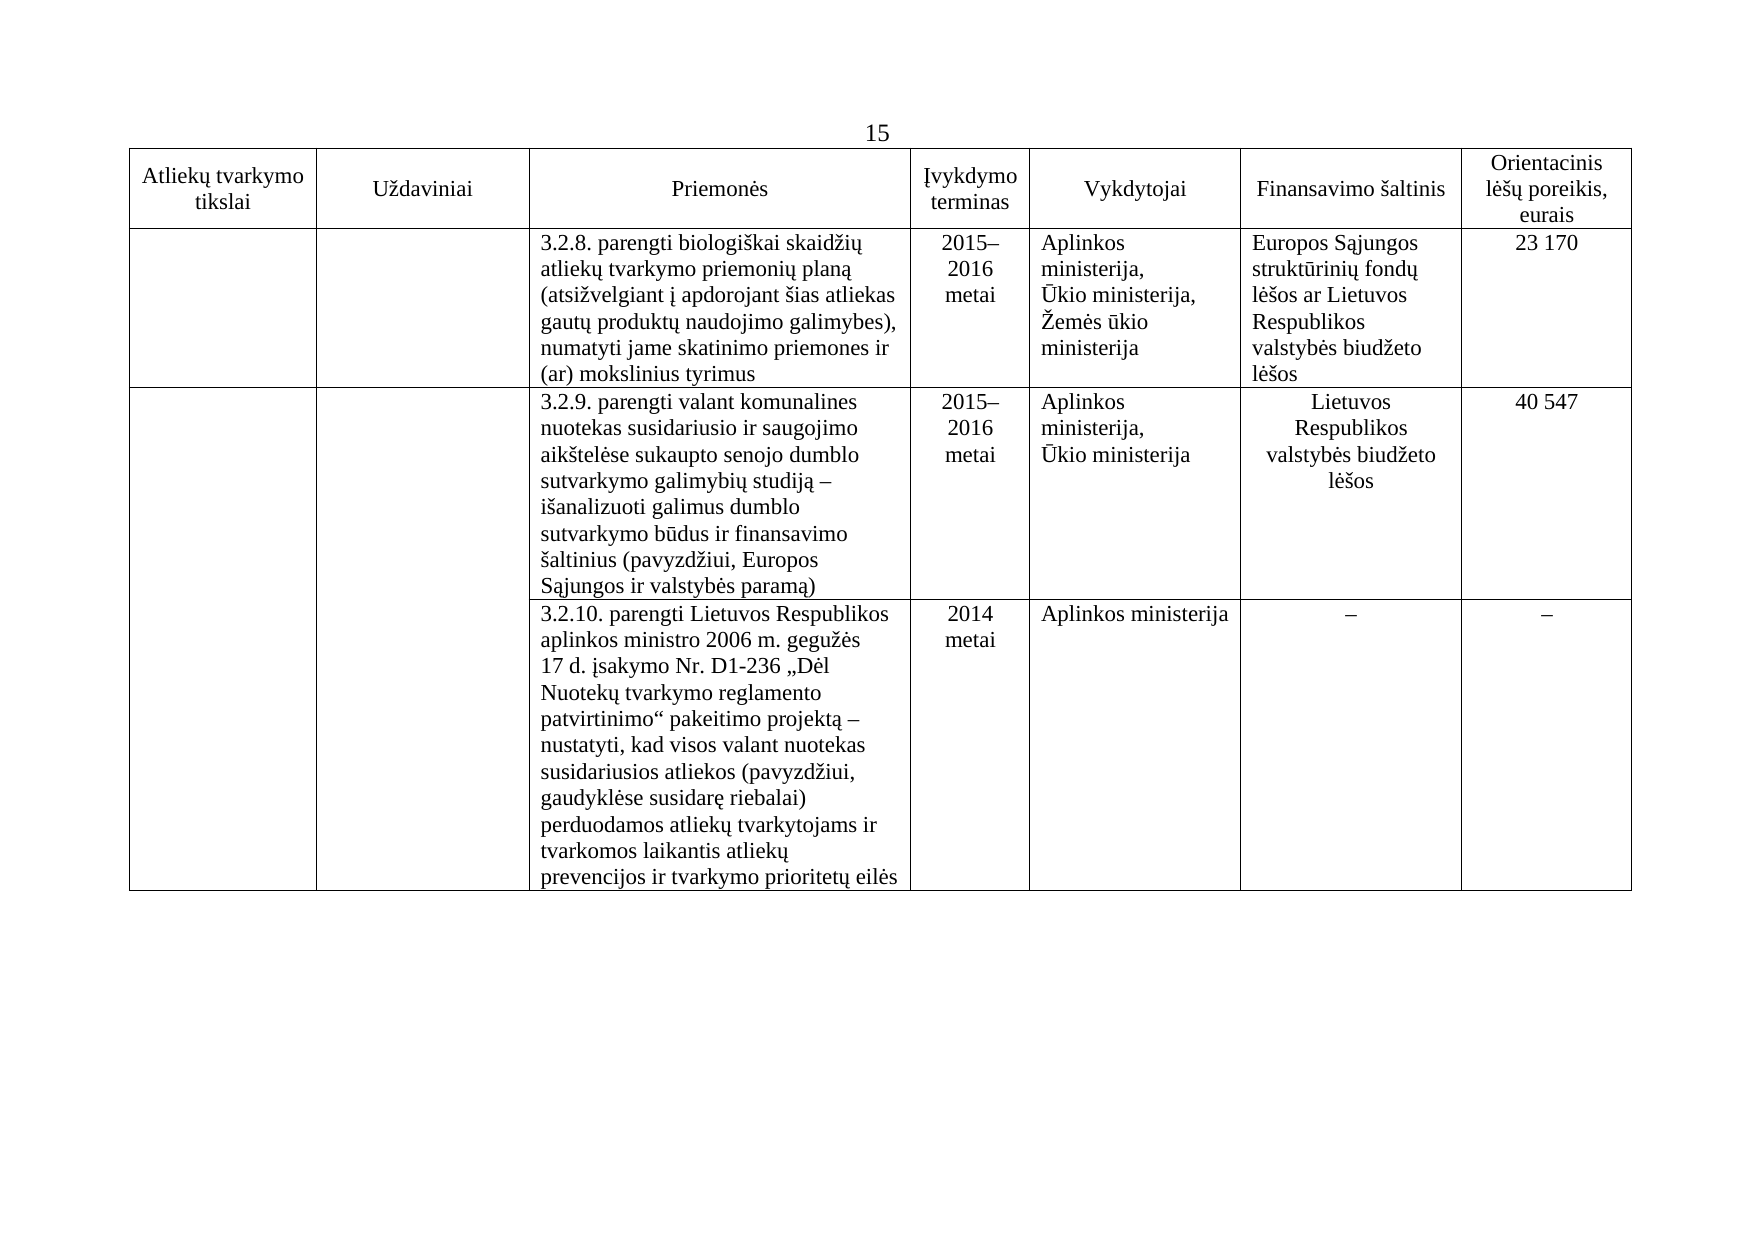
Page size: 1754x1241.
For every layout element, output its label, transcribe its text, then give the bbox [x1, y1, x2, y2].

table_cell 3.2.10. parengti Lietuvos Respublikos aplinkos ministro 2006 m. gegužės 17 d. įsakymo Nr. D1-236 „Dėl Nuotekų tvarkymo reglamento patvirtinimo“ pakeitimo projektą – nustatyti, kad visos valant nuotekas susidariusios atliekos (pavyzdžiui, gaudyklėse susidarę riebalai) perduodamos atliekų tvarkytojams ir tvarkomos laikantis atliekų prevencijos ir tvarkymo prioritetų eilės [530, 600, 910, 890]
table_cell Aplinkos ministerija, Ūkio ministerija, Žemės ūkio ministerija [1030, 229, 1240, 387]
table_header Priemonės [530, 149, 910, 228]
table_cell Aplinkos ministerija [1030, 600, 1240, 890]
table_cell 2014 metai [911, 600, 1029, 890]
table_cell 3.2.8. parengti biologiškai skaidžių atliekų tvarkymo priemonių planą (atsižvelgiant į apdorojant šias atliekas gautų produktų naudojimo galimybes), numatyti jame skatinimo priemones ir (ar) mokslinius tyrimus [530, 229, 910, 387]
table_cell 2015–2016 metai [911, 388, 1029, 599]
table_cell Lietuvos Respublikos valstybės biudžeto lėšos [1241, 388, 1461, 599]
table_header Vykdytojai [1030, 149, 1240, 228]
table_header Orientacinis lėšų poreikis, eurais [1462, 149, 1631, 228]
table_cell Aplinkos ministerija, Ūkio ministerija [1030, 388, 1240, 599]
table_header Atliekų tvarkymo tikslai [130, 149, 316, 228]
table_cell 23 170 [1462, 229, 1631, 387]
table_header Uždaviniai [317, 149, 529, 228]
table_cell [317, 229, 529, 387]
table_cell – [1241, 600, 1461, 890]
table_cell [130, 229, 316, 387]
table_cell 3.2.9. parengti valant komunalines nuotekas susidariusio ir saugojimo aikštelėse sukaupto senojo dumblo sutvarkymo galimybių studiją – išanalizuoti galimus dumblo sutvarkymo būdus ir finansavimo šaltinius (pavyzdžiui, Europos Sąjungos ir valstybės paramą) [530, 388, 910, 599]
table_cell 40 547 [1462, 388, 1631, 599]
table_cell Europos Sąjungos struktūrinių fondų lėšos ar Lietuvos Respublikos valstybės biudžeto lėšos [1241, 229, 1461, 387]
table_header Įvykdymo terminas [911, 149, 1029, 228]
table_cell 2015–2016 metai [911, 229, 1029, 387]
table_header Finansavimo šaltinis [1241, 149, 1461, 228]
table_cell – [1462, 600, 1631, 890]
table_cell [317, 388, 529, 890]
table_cell [130, 388, 316, 890]
